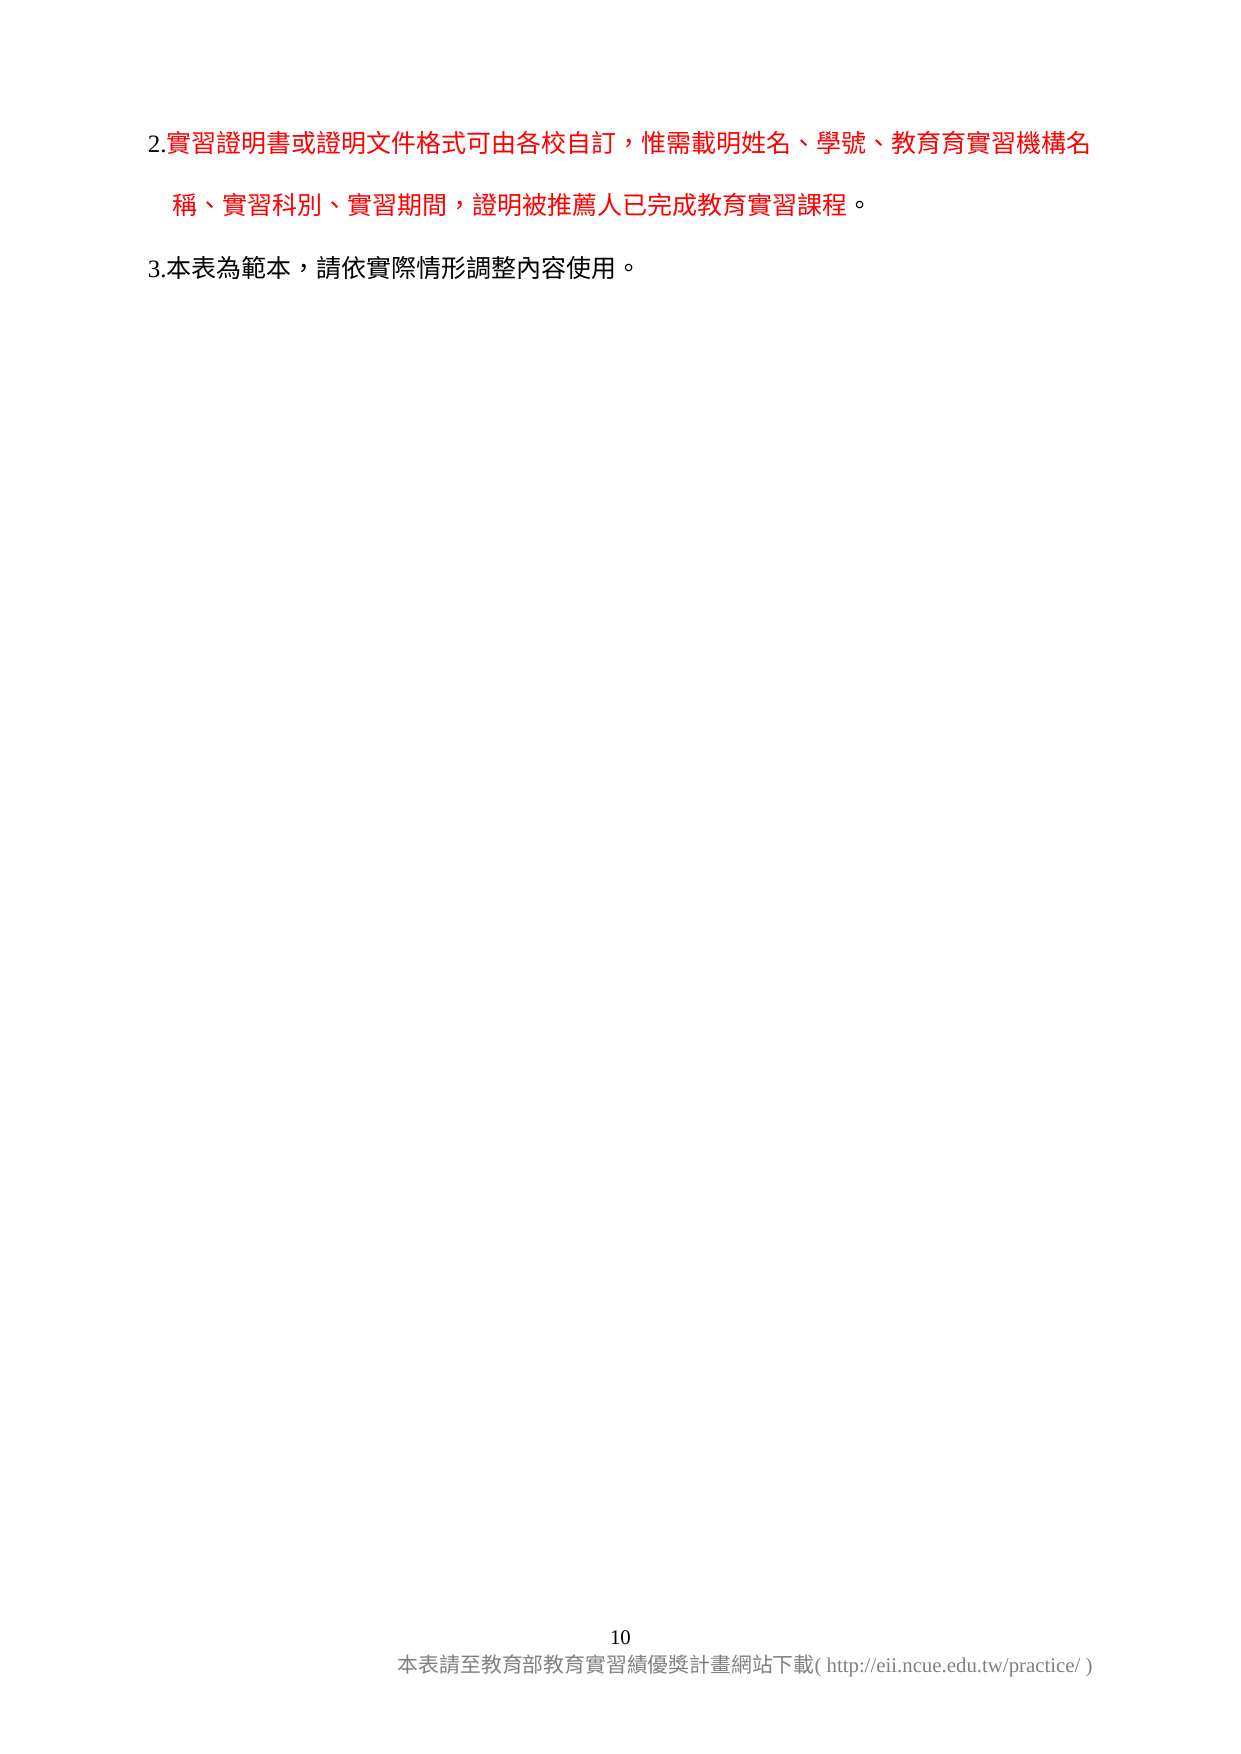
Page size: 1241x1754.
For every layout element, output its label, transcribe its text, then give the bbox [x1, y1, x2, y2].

text 2.實習證明書或證明文件格式可由各校自訂，惟需載明姓名、學號、教育育實習機構名稱、實習科別、實習期間，證明被推薦人已完成教育實習課程。 [148, 100, 1092, 225]
text 3.本表為範本，請依實際情形調整內容使用。 [148, 225, 1092, 287]
